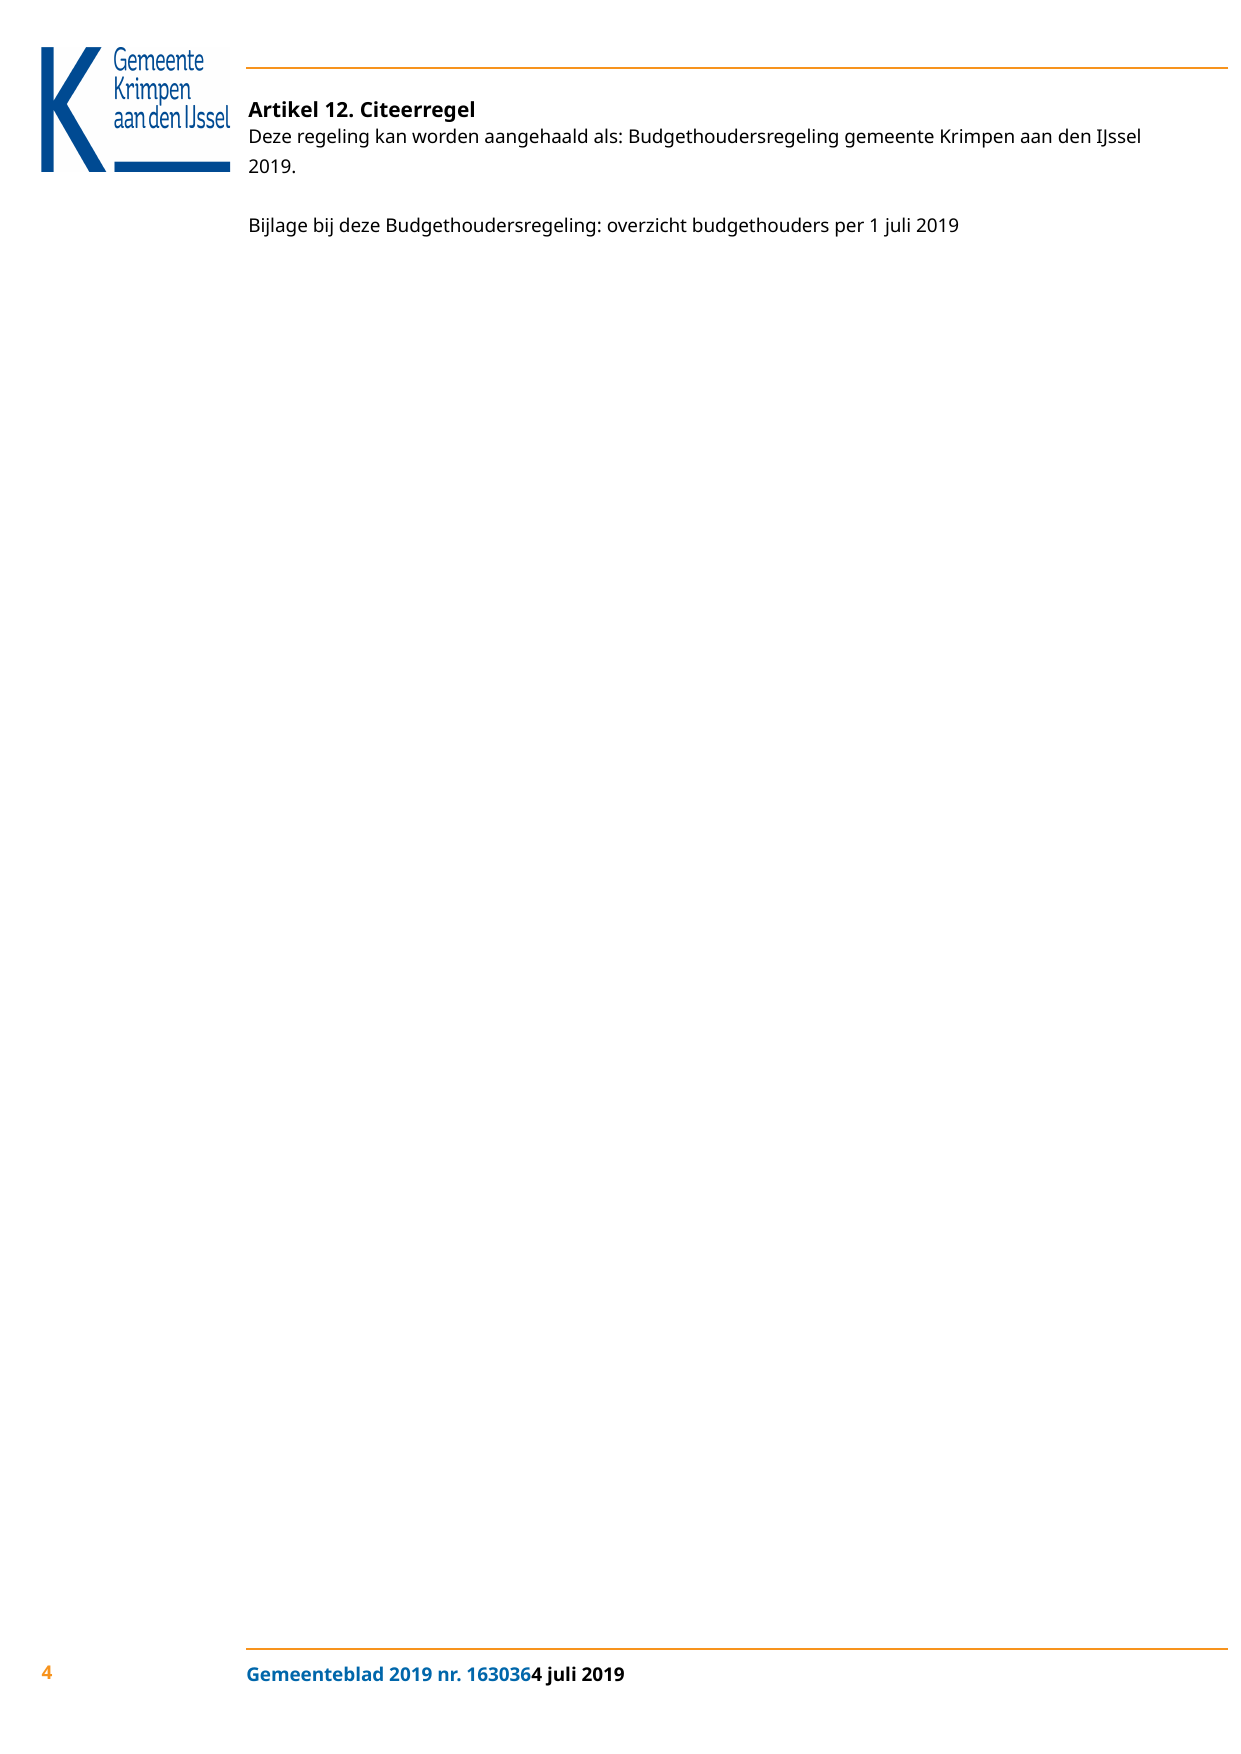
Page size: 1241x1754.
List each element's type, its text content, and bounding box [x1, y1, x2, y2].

picture [41, 47, 231, 172]
text Bijlage bij deze Budgethoudersregeling: overzicht budgethouders per 1 juli 2019 [248, 212, 1152, 238]
text Artikel 12. Citeerregel [248, 95, 1152, 123]
text Deze regeling kan worden aangehaald als: Budgethoudersregeling gemeente Krimpen aan den IJssel 2019. [248, 123, 1152, 178]
